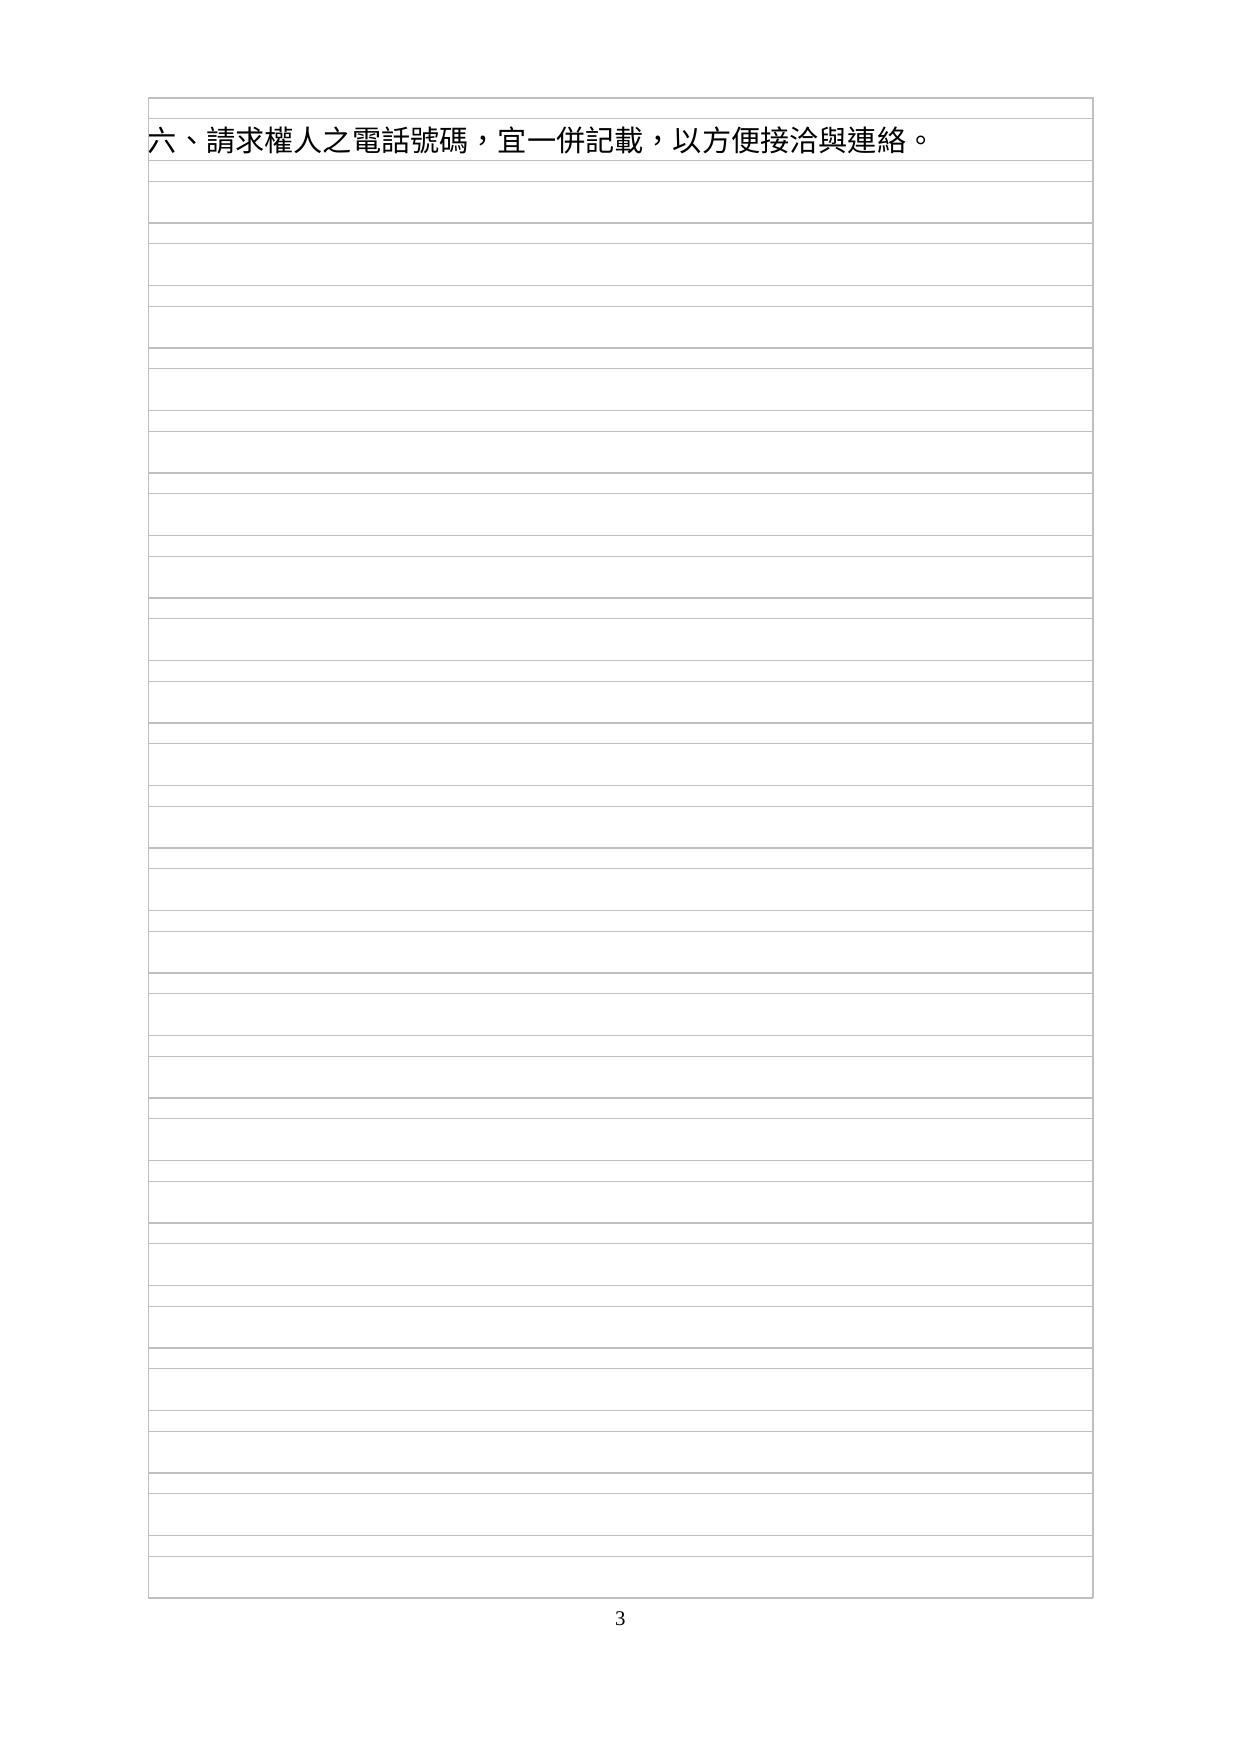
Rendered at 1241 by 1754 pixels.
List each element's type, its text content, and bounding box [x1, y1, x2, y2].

text 六、請求權人之電話號碼，宜一併記載，以方便接洽與連絡。 [149, 119, 1092, 160]
text [149, 99, 1092, 118]
